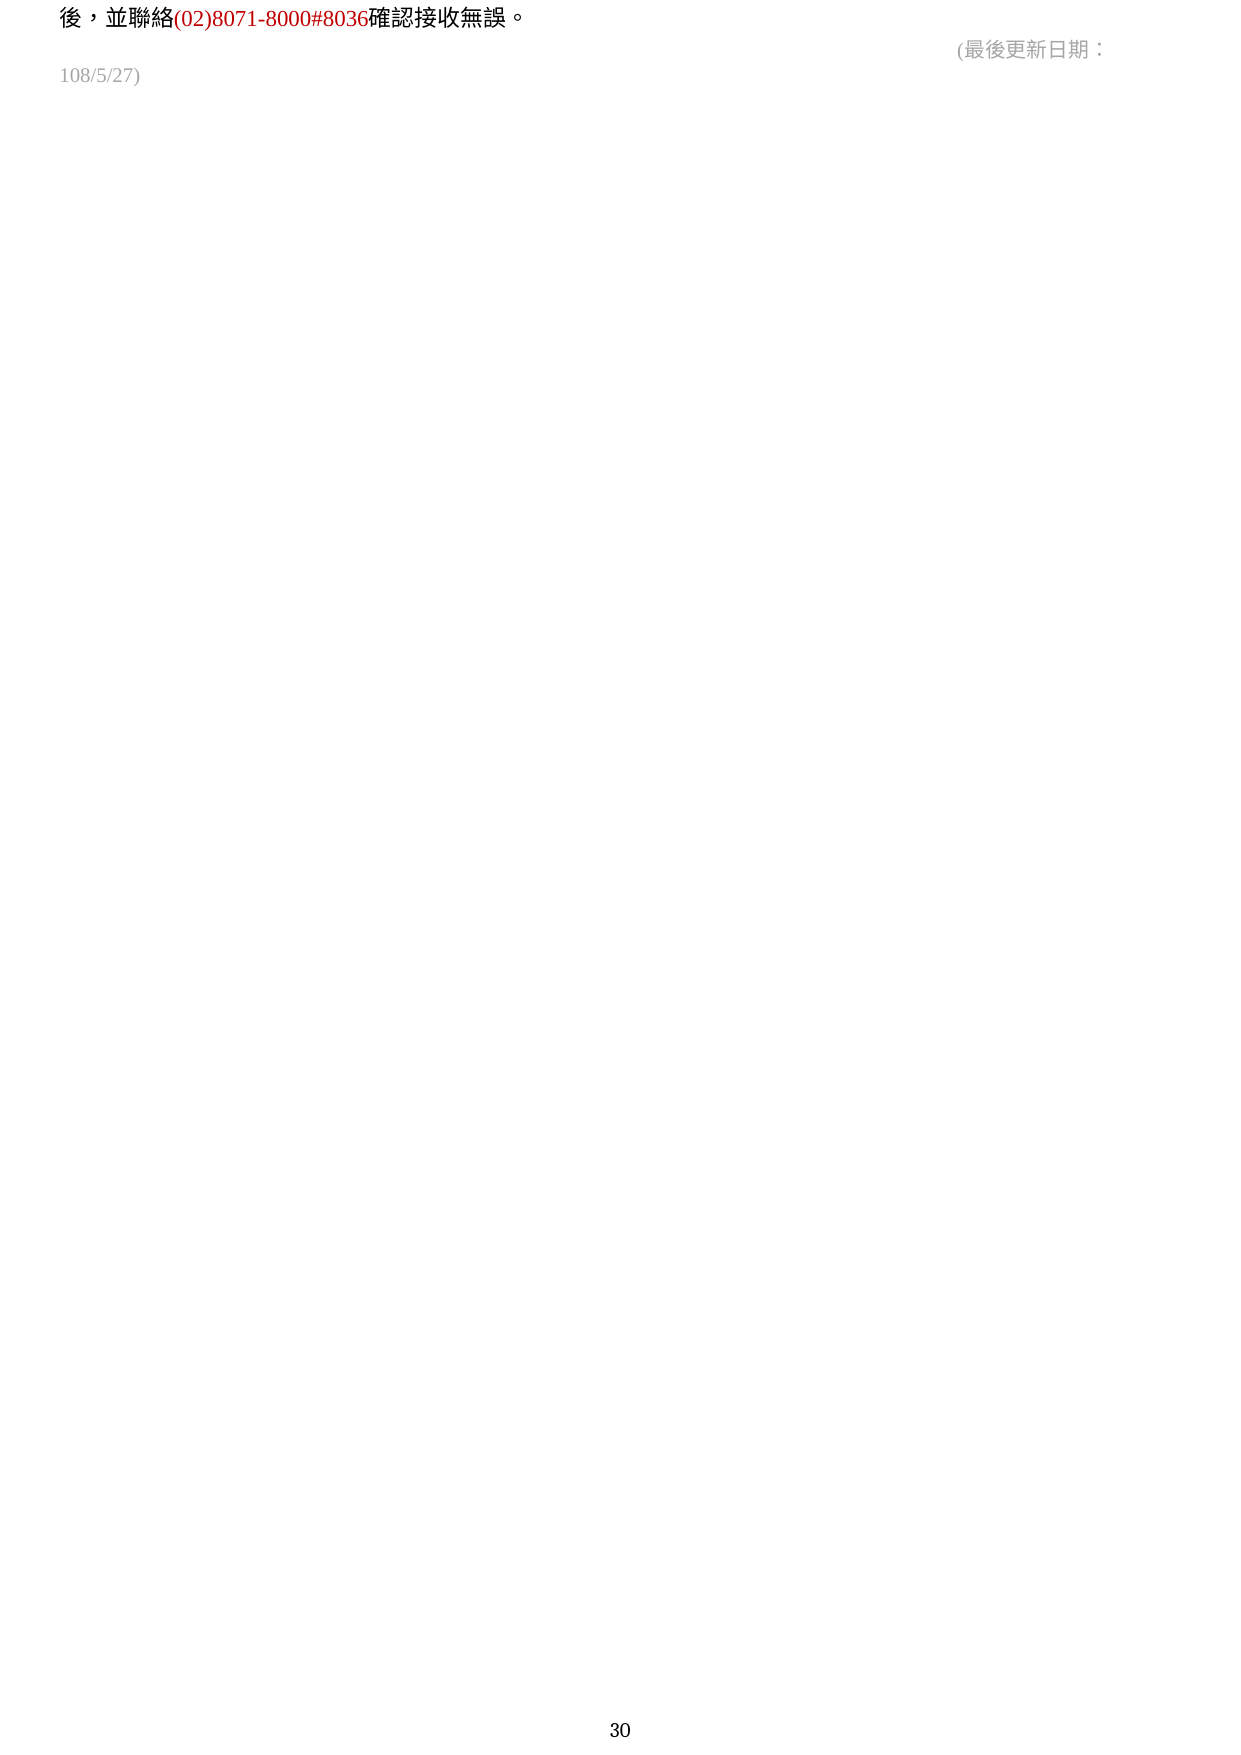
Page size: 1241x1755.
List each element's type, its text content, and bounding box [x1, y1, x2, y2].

text 後，並聯絡(02)8071-8000#8036確認接收無誤。 (最後更新日期：108/5/27) [59, 0, 1181, 87]
